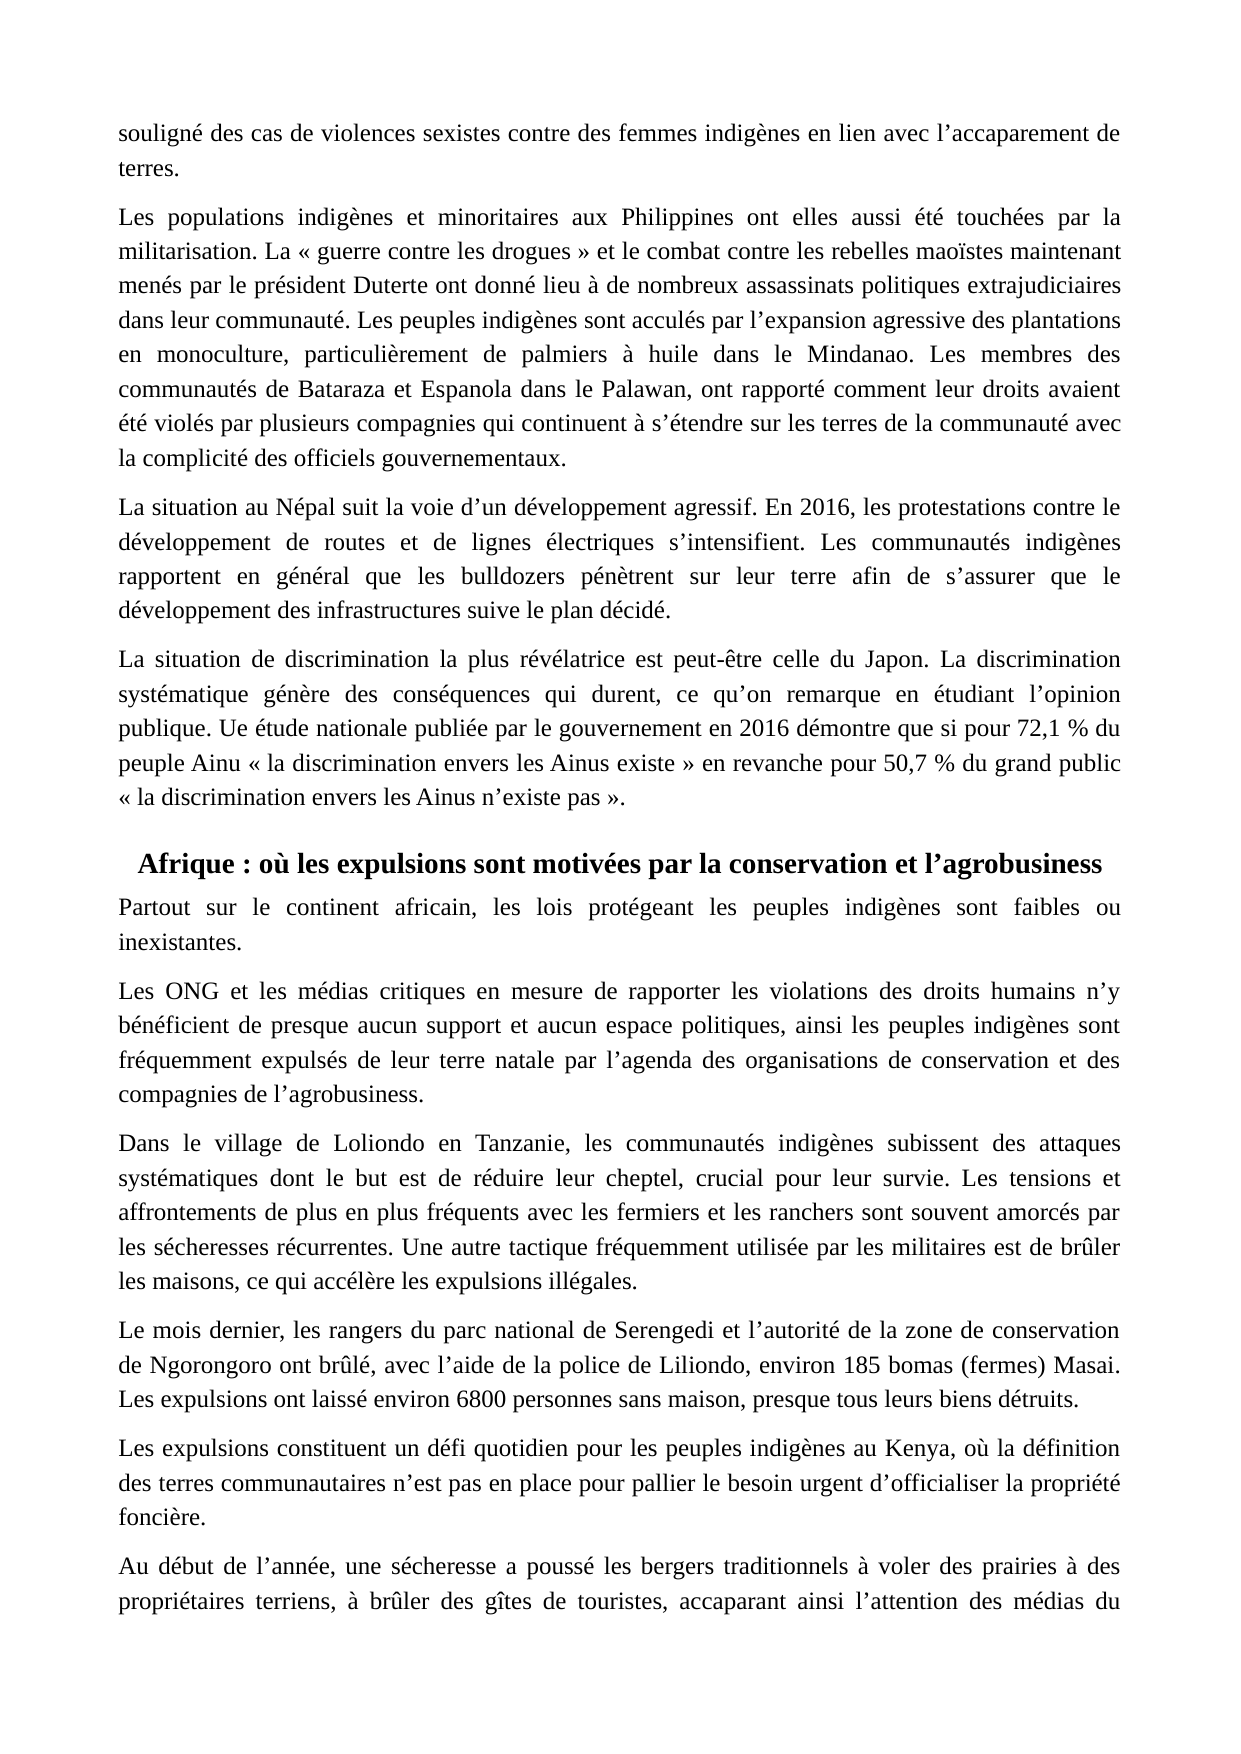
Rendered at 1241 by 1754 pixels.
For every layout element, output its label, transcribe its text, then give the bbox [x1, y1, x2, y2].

text Dans le village de Loliondo en Tanzanie, les communautés indigènes subissent des attaques systématiques dont le but est de réduire leur cheptel, crucial pour leur survie. Les tensions et affrontements de plus en plus fréquents avec les fermiers et les ranchers sont souvent amorcés par les sécheresses récurrentes. Une autre tactique fréquemment utilisée par les militaires est de brûler les maisons, ce qui accélère les expulsions illégales. [118, 1128, 1122, 1295]
text souligné des cas de violences sexistes contre des femmes indigènes en lien avec l’accaparement de terres. [118, 118, 1122, 181]
text Les ONG et les médias critiques en mesure de rapporter les violations des droits humains n’y bénéficient de presque aucun support et aucun espace politiques, ainsi les peuples indigènes sont fréquemment expulsés de leur terre natale par l’agenda des organisations de conservation et des compagnies de l’agrobusiness. [118, 976, 1122, 1108]
text Les populations indigènes et minoritaires aux Philippines ont elles aussi été touchées par la militarisation. La « guerre contre les drogues » et le combat contre les rebelles maoïstes maintenant menés par le président Duterte ont donné lieu à de nombreux assassinats politiques extrajudiciaires dans leur communauté. Les peuples indigènes sont acculés par l’expansion agressive des plantations en monoculture, particulièrement de palmiers à huile dans le Mindanao. Les membres des communautés de Bataraza et Espanola dans le Palawan, ont rapporté comment leur droits avaient été violés par plusieurs compagnies qui continuent à s’étendre sur les terres de la communauté avec la complicité des officiels gouvernementaux. [118, 202, 1122, 472]
text Le mois dernier, les rangers du parc national de Serengedi et l’autorité de la zone de conservation de Ngorongoro ont brûlé, avec l’aide de la police de Liliondo, environ 185 bomas (fermes) Masai. Les expulsions ont laissé environ 6800 personnes sans maison, presque tous leurs biens détruits. [118, 1315, 1122, 1413]
subtitle Afrique : où les expulsions sont motivées par la conservation et l’agrobusiness [118, 846, 1122, 880]
text Au début de l’année, une sécheresse a poussé les bergers traditionnels à voler des prairies à des propriétaires terriens, à brûler des gîtes de touristes, accaparant ainsi l’attention des médias du [118, 1551, 1122, 1614]
text La situation au Népal suit la voie d’un développement agressif. En 2016, les protestations contre le développement de routes et de lignes électriques s’intensifient. Les communautés indigènes rapportent en général que les bulldozers pénètrent sur leur terre afin de s’assurer que le développement des infrastructures suive le plan décidé. [118, 492, 1122, 624]
text La situation de discrimination la plus révélatrice est peut-être celle du Japon. La discrimination systématique génère des conséquences qui durent, ce qu’on remarque en étudiant l’opinion publique. Ue étude nationale publiée par le gouvernement en 2016 démontre que si pour 72,1 % du peuple Ainu « la discrimination envers les Ainus existe » en revanche pour 50,7 % du grand public « la discrimination envers les Ainus n’existe pas ». [118, 644, 1122, 811]
text Les expulsions constituent un défi quotidien pour les peuples indigènes au Kenya, où la définition des terres communautaires n’est pas en place pour pallier le besoin urgent d’officialiser la propriété foncière. [118, 1433, 1122, 1531]
text Partout sur le continent africain, les lois protégeant les peuples indigènes sont faibles ou inexistantes. [118, 892, 1122, 955]
